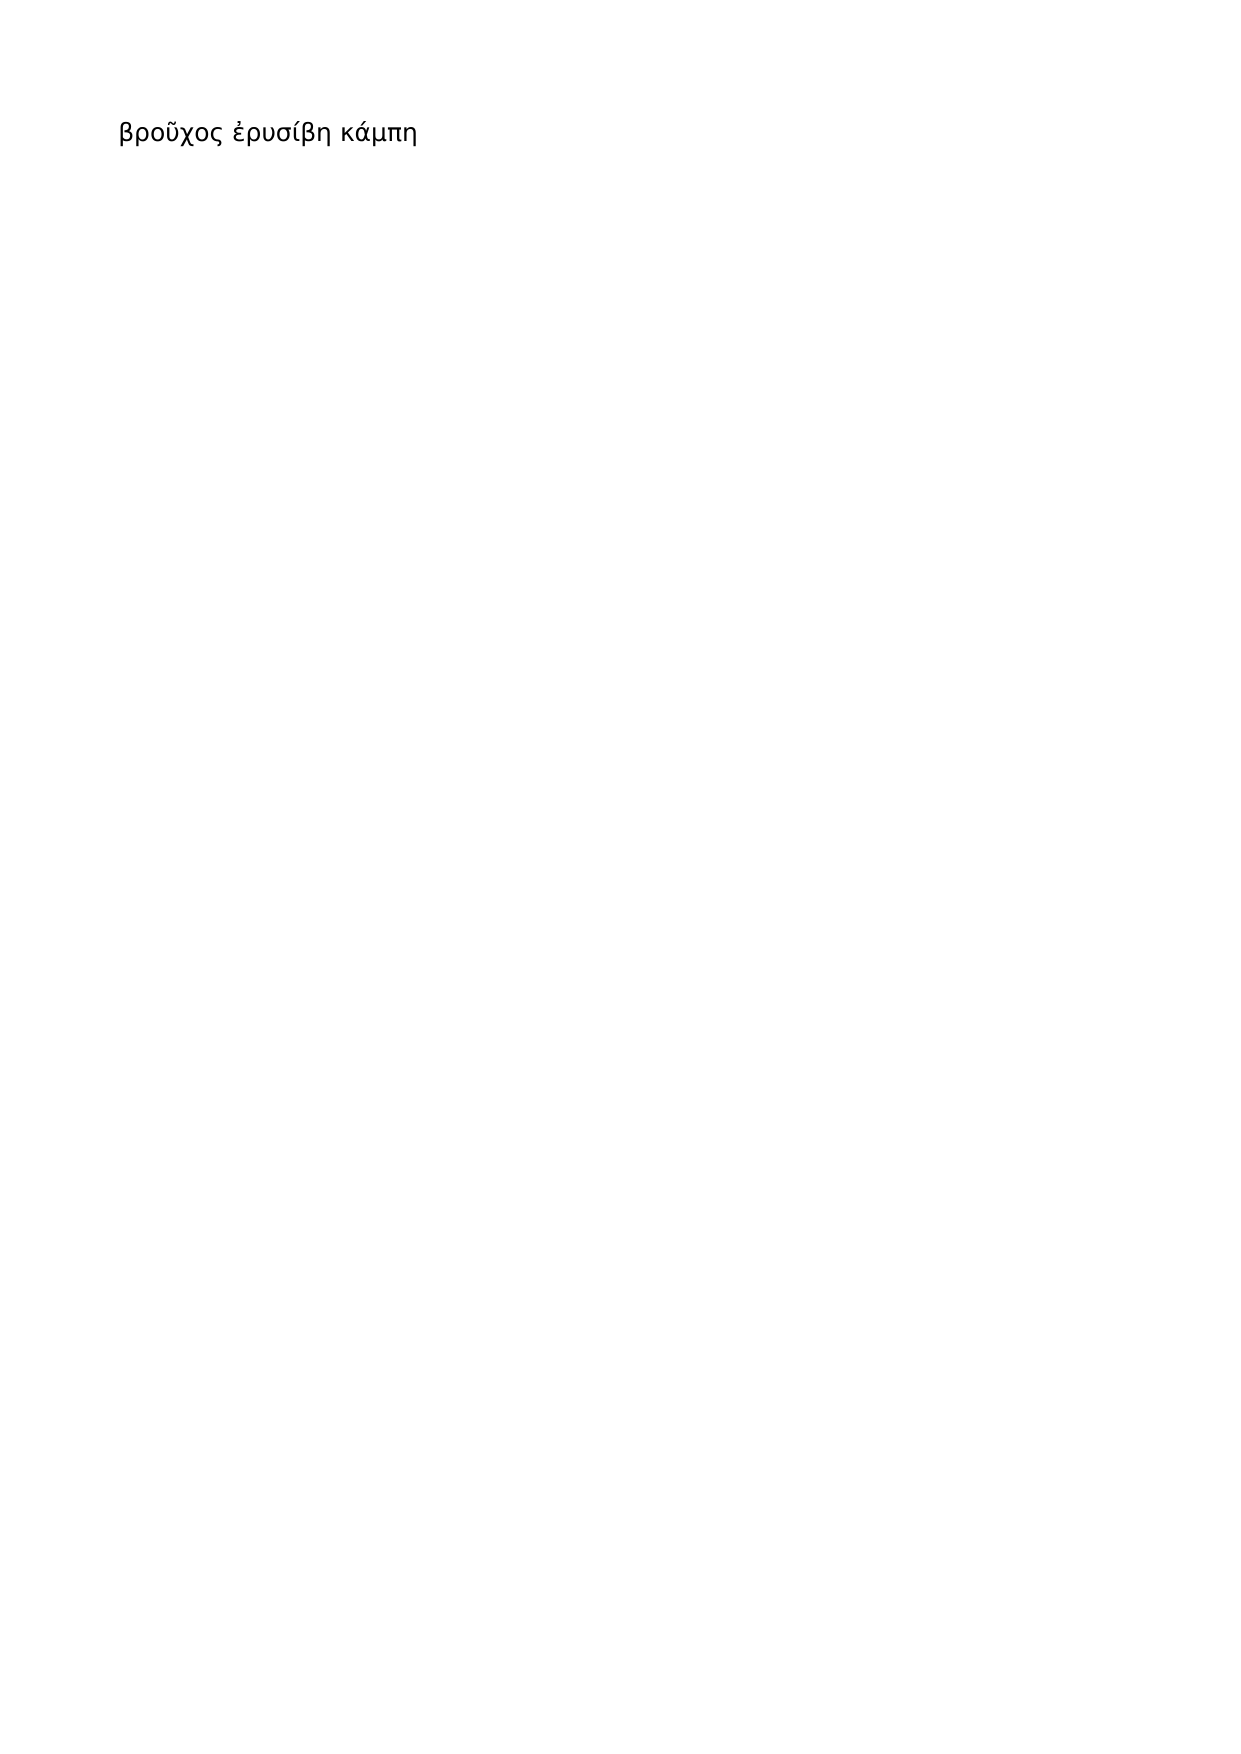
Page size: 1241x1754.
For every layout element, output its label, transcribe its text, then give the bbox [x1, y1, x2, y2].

text βροῦχος ἐρυσίβη κάμπη [118, 118, 1122, 147]
